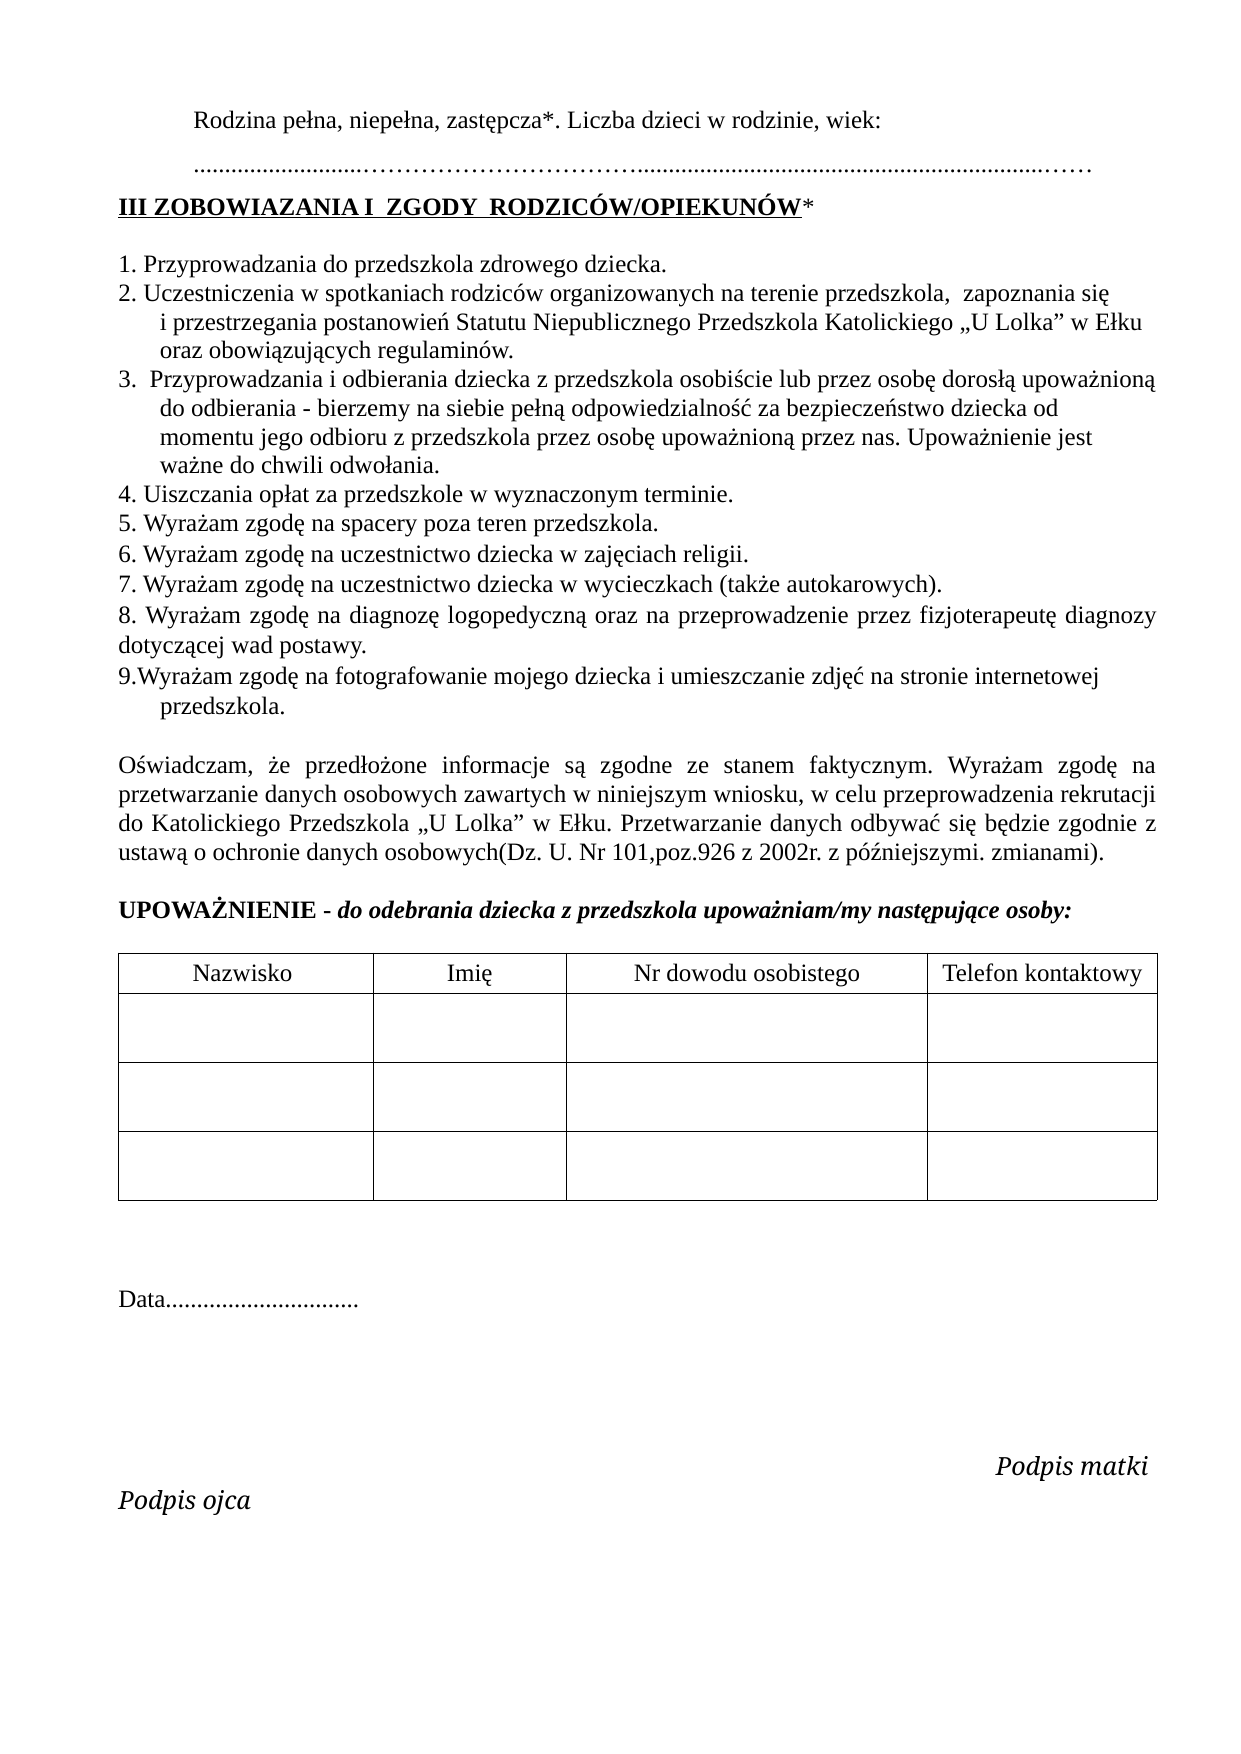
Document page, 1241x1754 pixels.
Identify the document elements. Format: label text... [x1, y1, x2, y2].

table_header Telefon kontaktowy [928, 954, 1157, 993]
text 1. Przyprowadzania do przedszkola zdrowego dziecka. [118, 249, 1007, 278]
table_header Imię [374, 954, 566, 993]
table_cell [119, 1132, 373, 1200]
text Oświadczam, że przedłożone informacje są zgodne ze stanem faktycznym. Wyrażam zgodę na przetwarzanie danych osobowych zawartych w niniejszym wniosku, w celu przeprowadzenia rekrutacji do Katolickiego Przedszkola „U Lolka” w Ełku. Przetwarzanie danych odbywać się będzie zgodnie z ustawą o ochronie danych osobowych(Dz. U. Nr 101,poz.926 z 2002r. z późniejszymi. zmianami). [118, 751, 1157, 866]
text Podpis matki [118, 1426, 1157, 1482]
table_cell [119, 994, 373, 1062]
text Data............................... [118, 1257, 1157, 1313]
text 3. Przyprowadzania i odbierania dziecka z przedszkola osobiście lub przez osobę dorosłą upoważnioną do odbierania - bierzemy na siebie pełną odpowiedzialność za bezpieczeństwo dziecka od momentu jego odbioru z przedszkola przez osobę upoważnioną przez nas. Upoważnienie jest ważne do chwili odwołania. [118, 364, 1157, 479]
table_cell [119, 1063, 373, 1131]
table_header Nr dowodu osobistego [567, 954, 927, 993]
list ...........................…………………………….................................................................…… [156, 149, 1157, 177]
table_cell [567, 1132, 927, 1200]
table_cell [374, 994, 566, 1062]
text 9.Wyrażam zgodę na fotografowanie mojego dziecka i umieszczanie zdjęć na stronie internetowej przedszkola. [118, 659, 1157, 720]
text 4. Uiszczania opłat za przedszkole w wyznaczonym terminie. [118, 479, 1157, 508]
text Podpis ojca [118, 1482, 1157, 1517]
table_cell [928, 994, 1157, 1062]
text 2. Uczestniczenia w spotkaniach rodziców organizowanych na terenie przedszkola, zapoznania się i przestrzegania postanowień Statutu Niepublicznego Przedszkola Katolickiego „U Lolka” w Ełku oraz obowiązujących regulaminów. [118, 278, 1151, 364]
text 7. Wyrażam zgodę na uczestnictwo dziecka w wycieczkach (także autokarowych). [118, 567, 1157, 598]
table_cell [567, 994, 927, 1062]
text UPOWAŻNIENIE - do odebrania dziecka z przedszkola upoważniam/my następujące osoby: [118, 895, 1157, 923]
table_cell [928, 1063, 1157, 1131]
text 5. Wyrażam zgodę na spacery poza teren przedszkola. [118, 508, 1157, 537]
text III ZOBOWIAZANIA I ZGODY RODZICÓW/OPIEKUNÓW* [118, 192, 1157, 221]
table_cell [928, 1132, 1157, 1200]
list Rodzina pełna, niepełna, zastępcza*. Liczba dzieci w rodzinie, wiek: [156, 106, 1157, 134]
table_header Nazwisko [119, 954, 373, 993]
table_cell [567, 1063, 927, 1131]
table_cell [374, 1132, 566, 1200]
text 6. Wyrażam zgodę na uczestnictwo dziecka w zajęciach religii. [118, 537, 1157, 567]
text 8. Wyrażam zgodę na diagnozę logopedyczną oraz na przeprowadzenie przez fizjoterapeutę diagnozy dotyczącej wad postawy. [118, 598, 1157, 659]
table_cell [374, 1063, 566, 1131]
